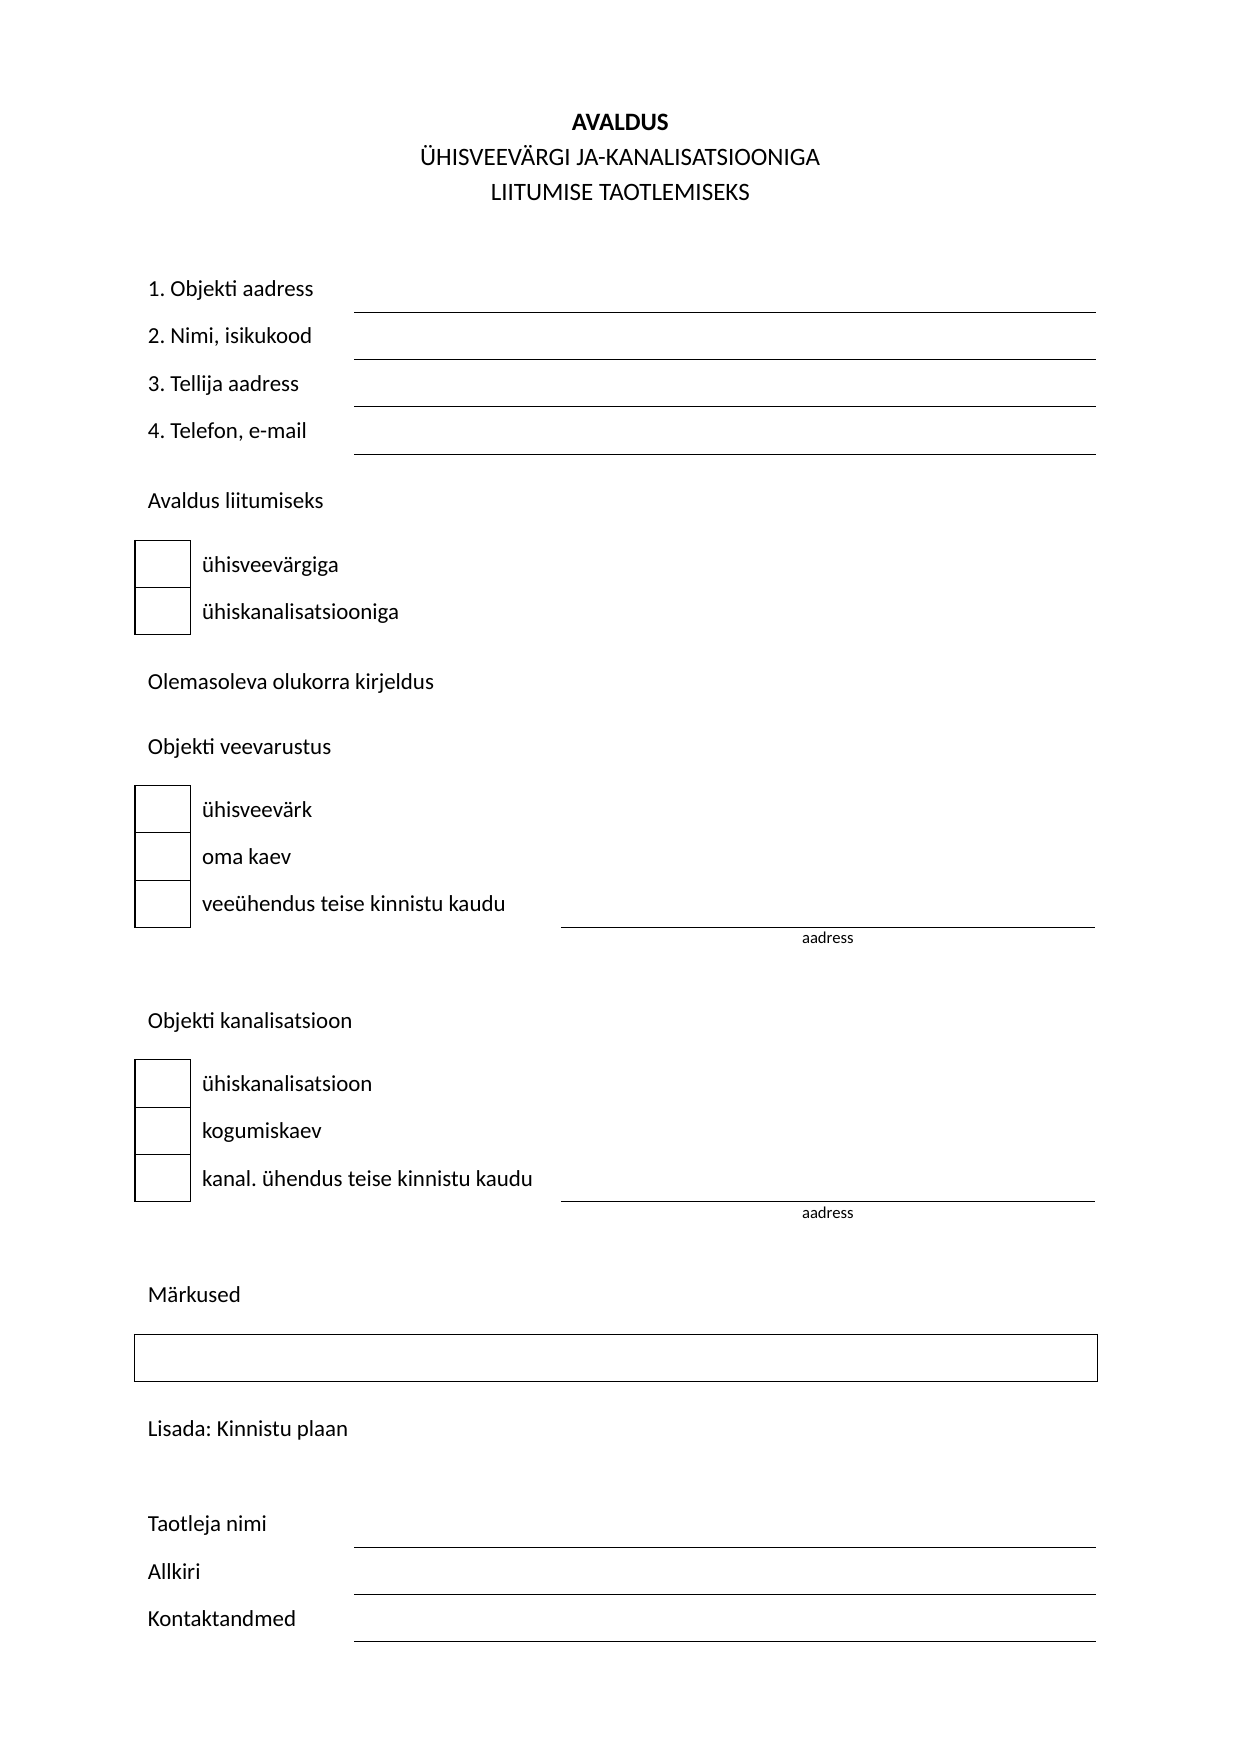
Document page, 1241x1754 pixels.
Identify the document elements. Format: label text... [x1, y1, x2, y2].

table_cell [136, 1155, 190, 1201]
table_cell oma kaev [191, 832, 1094, 879]
text Objekti kanalisatsioon [148, 1006, 1092, 1034]
text Märkused [148, 1281, 1092, 1309]
table_cell Allkiri [136, 1547, 354, 1594]
table_cell aadress [561, 928, 1094, 974]
table_header Taotleja nimi [136, 1499, 354, 1547]
table_cell [191, 1201, 561, 1248]
text Avaldus liitumiseks [148, 487, 1092, 515]
table_cell [136, 1108, 190, 1154]
table_cell [191, 927, 561, 974]
table_cell kogumiskaev [191, 1107, 1094, 1154]
table_cell [561, 880, 1094, 927]
table_header [136, 786, 190, 832]
table_cell ühiskanalisatsiooniga [191, 587, 1094, 634]
table_cell [136, 833, 190, 879]
table_header [354, 264, 1096, 312]
text Objekti veevarustus [148, 732, 1092, 760]
table_cell Kontaktandmed [136, 1594, 354, 1641]
table_cell veeühendus teise kinnistu kaudu [191, 880, 561, 927]
table_header ühisveevärk [191, 785, 1094, 832]
text Olemasoleva olukorra kirjeldus [148, 667, 1092, 696]
table_header [136, 541, 190, 587]
table_cell [136, 588, 190, 634]
table_cell [354, 360, 1096, 406]
table_cell 4. Telefon, e-mail [136, 406, 354, 453]
table_cell [135, 1202, 191, 1248]
table_cell [136, 881, 190, 927]
table_header [135, 1335, 1097, 1381]
table_cell [354, 1595, 1096, 1641]
table_cell aadress [561, 1202, 1094, 1248]
table_cell [354, 407, 1096, 453]
table_cell 2. Nimi, isikukood [136, 312, 354, 359]
table_cell [354, 1548, 1096, 1594]
table_header [136, 1060, 190, 1107]
table_header 1. Objekti aadress [136, 264, 354, 312]
table_cell 3. Tellija aadress [136, 359, 354, 406]
table_cell [561, 1154, 1094, 1201]
text ÜHISVEEVÄRGI JA-KANALISATSIOONIGA LIITUMISE TAOTLEMISEKS [148, 141, 1092, 207]
table_cell [135, 928, 191, 974]
table_header ühiskanalisatsioon [191, 1059, 1094, 1107]
table_header ühisveevärgiga [191, 540, 1094, 587]
text Lisada: Kinnistu plaan [148, 1414, 1092, 1442]
table_header [354, 1499, 1096, 1547]
text AVALDUS [148, 106, 1092, 137]
table_cell [354, 313, 1096, 359]
table_cell kanal. ühendus teise kinnistu kaudu [191, 1154, 561, 1201]
